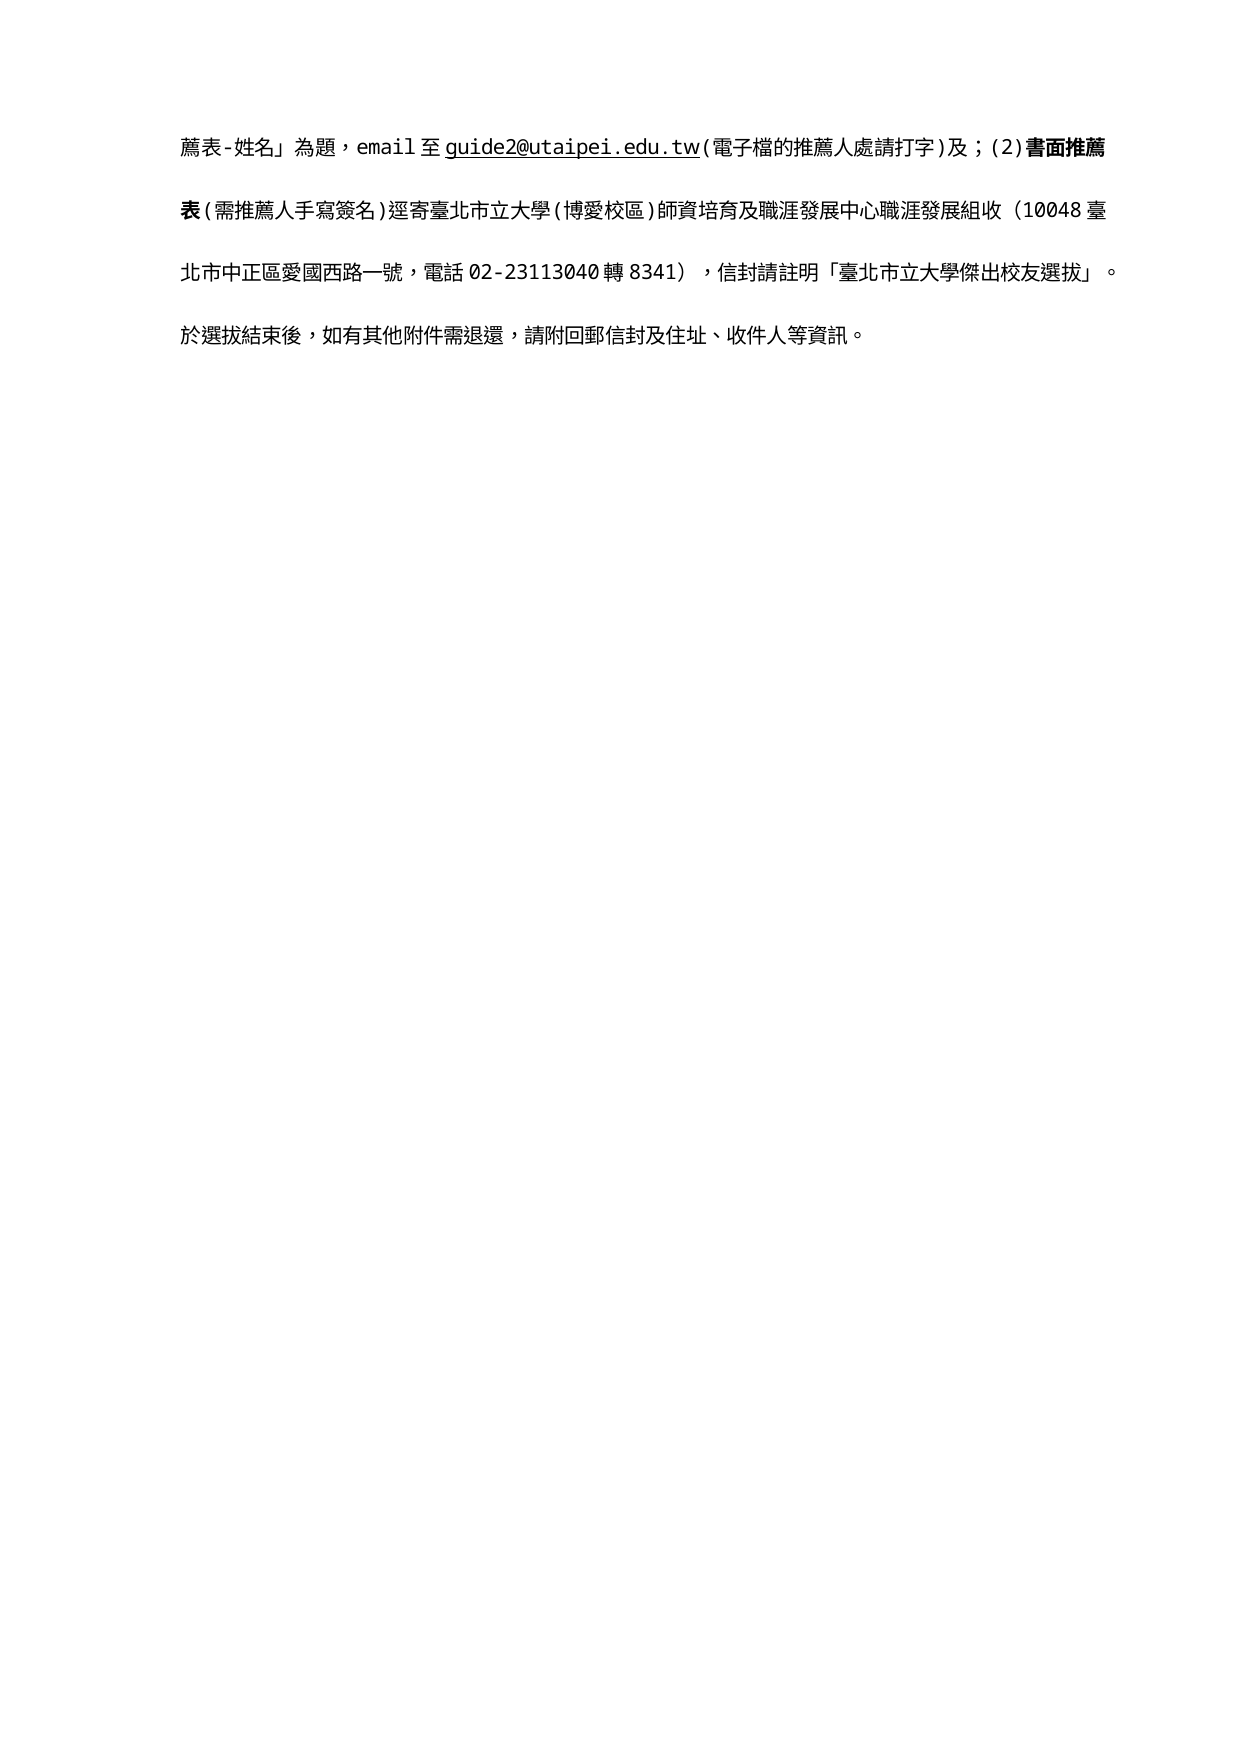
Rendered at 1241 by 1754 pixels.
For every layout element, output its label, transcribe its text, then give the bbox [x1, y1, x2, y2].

text 薦表-姓名」為題，email至guide2@utaipei.edu.tw(電子檔的推薦人處請打字)及；(2)書面推薦表(需推薦人手寫簽名)逕寄臺北市立大學(博愛校區)師資培育及職涯發展中心職涯發展組收（10048臺北市中正區愛國西路一號，電話02-23113040轉8341），信封請註明「臺北市立大學傑出校友選拔」。於選拔結束後，如有其他附件需退還，請附回郵信封及住址、收件人等資訊。 [118, 105, 1122, 355]
